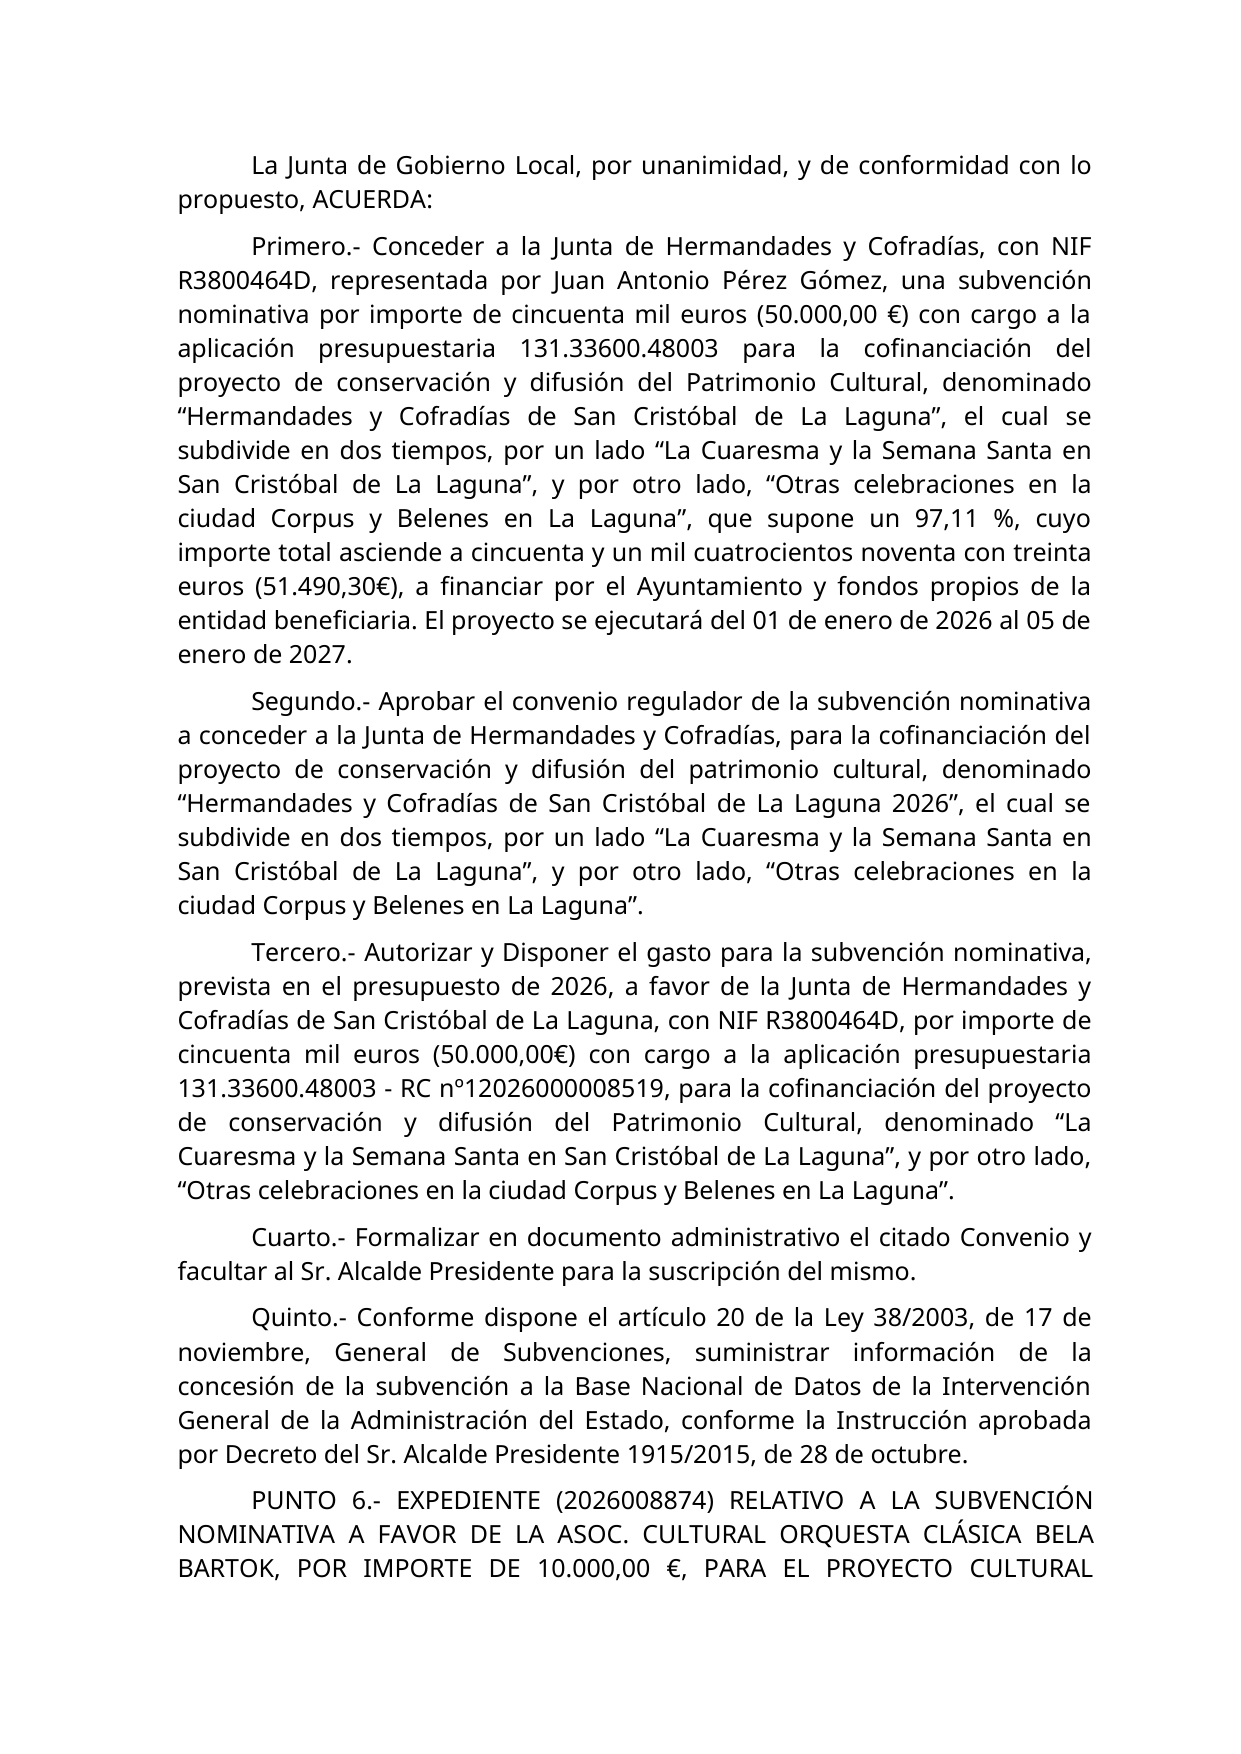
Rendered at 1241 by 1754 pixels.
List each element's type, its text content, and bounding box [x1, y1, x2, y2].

text Primero.- Conceder a la Junta de Hermandades y Cofradías, con NIF R3800464D, representada por Juan Antonio Pérez Gómez, una subvención nominativa por importe de cincuenta mil euros (50.000,00 €) con cargo a la aplicación presupuestaria 131.33600.48003 para la cofinanciación del proyecto de conservación y difusión del Patrimonio Cultural, denominado “Hermandades y Cofradías de San Cristóbal de La Laguna”, el cual se subdivide en dos tiempos, por un lado “La Cuaresma y la Semana Santa en San Cristóbal de La Laguna”, y por otro lado, “Otras celebraciones en la ciudad Corpus y Belenes en La Laguna”, que supone un 97,11 %, cuyo importe total asciende a cincuenta y un mil cuatrocientos noventa con treinta euros (51.490,30€), a financiar por el Ayuntamiento y fondos propios de la entidad beneficiaria. El proyecto se ejecutará del 01 de enero de 2026 al 05 de enero de 2027. [177, 228, 1093, 671]
text Tercero.- Autorizar y Disponer el gasto para la subvención nominativa, prevista en el presupuesto de 2026, a favor de la Junta de Hermandades y Cofradías de San Cristóbal de La Laguna, con NIF R3800464D, por importe de cincuenta mil euros (50.000,00€) con cargo a la aplicación presupuestaria 131.33600.48003 - RC nº12026000008519, para la cofinanciación del proyecto de conservación y difusión del Patrimonio Cultural, denominado “La Cuaresma y la Semana Santa en San Cristóbal de La Laguna”, y por otro lado, “Otras celebraciones en la ciudad Corpus y Belenes en La Laguna”. [177, 934, 1093, 1207]
text La Junta de Gobierno Local, por unanimidad, y de conformidad con lo propuesto, ACUERDA: [177, 148, 1093, 216]
text Quinto.- Conforme dispone el artículo 20 de la Ley 38/2003, de 17 de noviembre, General de Subvenciones, suministrar información de la concesión de la subvención a la Base Nacional de Datos de la Intervención General de la Administración del Estado, conforme la Instrucción aprobada por Decreto del Sr. Alcalde Presidente 1915/2015, de 28 de octubre. [177, 1300, 1093, 1470]
text Segundo.- Aprobar el convenio regulador de la subvención nominativa a conceder a la Junta de Hermandades y Cofradías, para la cofinanciación del proyecto de conservación y difusión del patrimonio cultural, denominado “Hermandades y Cofradías de San Cristóbal de La Laguna 2026”, el cual se subdivide en dos tiempos, por un lado “La Cuaresma y la Semana Santa en San Cristóbal de La Laguna”, y por otro lado, “Otras celebraciones en la ciudad Corpus y Belenes en La Laguna”. [177, 683, 1093, 922]
text Cuarto.- Formalizar en documento administrativo el citado Convenio y facultar al Sr. Alcalde Presidente para la suscripción del mismo. [177, 1219, 1093, 1288]
text PUNTO 6.- EXPEDIENTE (2026008874) RELATIVO A LA SUBVENCIÓN NOMINATIVA A FAVOR DE LA ASOC. CULTURAL ORQUESTA CLÁSICA BELA BARTOK, POR IMPORTE DE 10.000,00 €, PARA EL PROYECTO CULTURAL [177, 1483, 1095, 1585]
